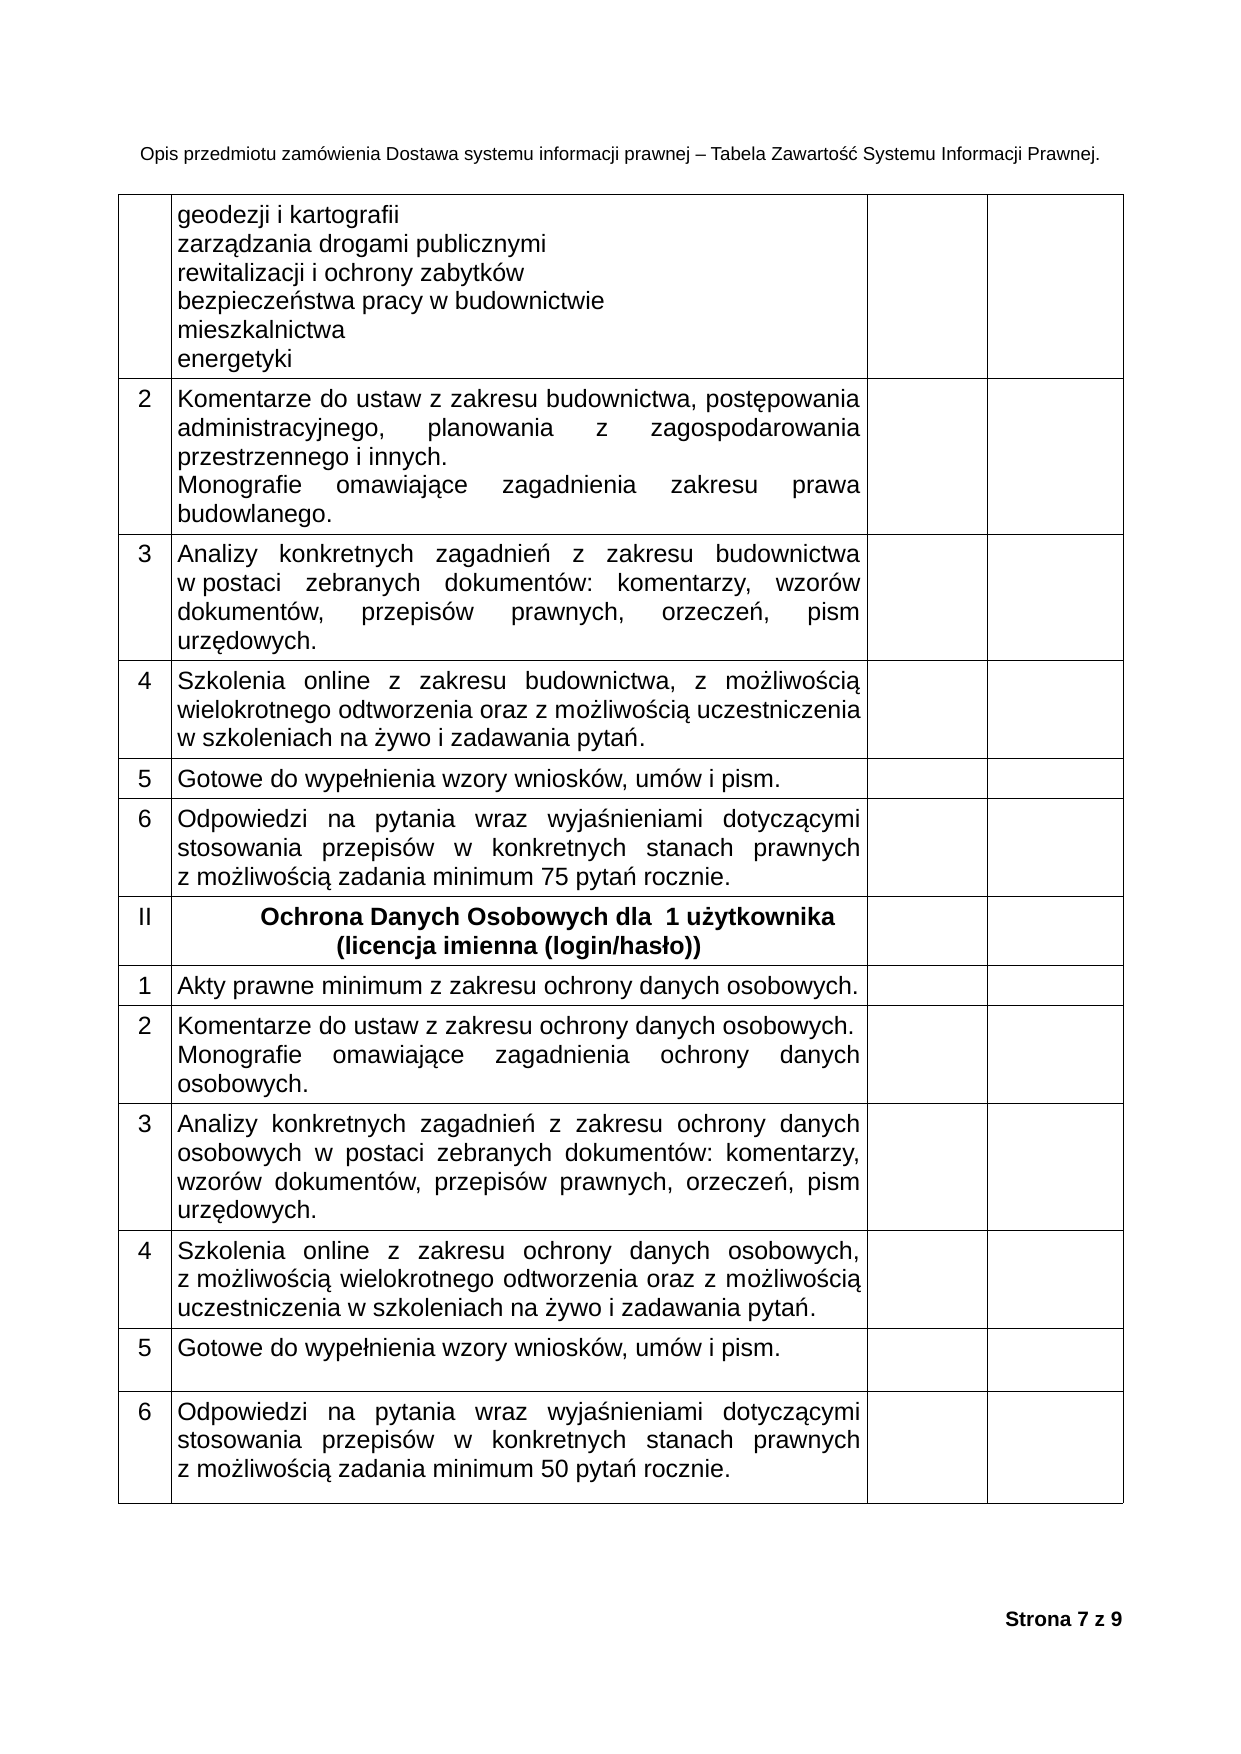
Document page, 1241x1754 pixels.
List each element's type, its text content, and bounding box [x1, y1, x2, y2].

table_cell [988, 1104, 1123, 1230]
table_cell [868, 1231, 987, 1328]
table_cell Analizy konkretnych zagadnień z zakresu budownictwa w postaci zebranych dokumentów: komentarzy, wzorów dokumentów, przepisów prawnych, orzeczeń, pism urzędowych. [172, 535, 867, 660]
table_cell Odpowiedzi na pytania wraz wyjaśnieniami dotyczącymi stosowania przepisów w konkretnych stanach prawnych z możliwością zadania minimum 50 pytań rocznie. [172, 1392, 867, 1503]
table_cell 3 [119, 1104, 171, 1230]
table_cell [868, 897, 987, 965]
table_cell [868, 966, 987, 1005]
table_cell [988, 379, 1123, 533]
table_cell 6 [119, 1392, 171, 1503]
table_cell Akty prawne minimum z zakresu ochrony danych osobowych. [172, 966, 867, 1005]
table_cell Odpowiedzi na pytania wraz wyjaśnieniami dotyczącymi stosowania przepisów w konkretnych stanach prawnych z możliwością zadania minimum 75 pytań rocznie. [172, 799, 867, 896]
table_cell [988, 1329, 1123, 1391]
table_cell Gotowe do wypełnienia wzory wniosków, umów i pism. [172, 1329, 867, 1391]
table_cell 1 [119, 966, 171, 1005]
table_cell Gotowe do wypełnienia wzory wniosków, umów i pism. [172, 759, 867, 798]
table_cell [988, 1392, 1123, 1503]
table_cell Komentarze do ustaw z zakresu ochrony danych osobowych. Monografie omawiające zagadnienia ochrony danych osobowych. [172, 1006, 867, 1103]
table_cell [988, 535, 1123, 660]
table_cell II [119, 897, 171, 965]
table_cell [868, 379, 987, 533]
table_cell [868, 1006, 987, 1103]
table_cell [988, 966, 1123, 1005]
table_cell [868, 759, 987, 798]
table_cell 6 [119, 799, 171, 896]
table_cell [988, 799, 1123, 896]
table_cell Szkolenia online z zakresu ochrony danych osobowych, z możliwością wielokrotnego odtworzenia oraz z możliwością uczestniczenia w szkoleniach na żywo i zadawania pytań. [172, 1231, 867, 1328]
table_cell 3 [119, 535, 171, 660]
table_cell [868, 799, 987, 896]
table_cell 5 [119, 759, 171, 798]
table_cell [988, 1231, 1123, 1328]
table_cell Szkolenia online z zakresu budownictwa, z możliwością wielokrotnego odtworzenia oraz z możliwością uczestniczenia w szkoleniach na żywo i zadawania pytań. [172, 661, 867, 758]
table_cell Analizy konkretnych zagadnień z zakresu ochrony danych osobowych w postaci zebranych dokumentów: komentarzy, wzorów dokumentów, przepisów prawnych, orzeczeń, pism urzędowych. [172, 1104, 867, 1230]
table_cell [988, 759, 1123, 798]
table_cell 2 [119, 379, 171, 533]
table_cell 4 [119, 1231, 171, 1328]
table_cell Ochrona Danych Osobowych dla 1 użytkownika (licencja imienna (login/hasło)) [172, 897, 867, 965]
table_cell [988, 661, 1123, 758]
table_cell geodezji i kartografii zarządzania drogami publicznymi rewitalizacji i ochrony zabytków bezpieczeństwa pracy w budownictwie mieszkalnictwa energetyki [172, 195, 867, 378]
table_cell [868, 661, 987, 758]
table_cell 2 [119, 1006, 171, 1103]
table_cell 4 [119, 661, 171, 758]
table_cell [119, 195, 171, 378]
table_cell Komentarze do ustaw z zakresu budownictwa, postępowania administracyjnego, planowania z zagospodarowania przestrzennego i innych. Monografie omawiające zagadnienia zakresu prawa budowlanego. [172, 379, 867, 533]
table_cell [988, 195, 1123, 378]
table_cell [868, 535, 987, 660]
table_cell [868, 1392, 987, 1503]
table_cell [868, 1104, 987, 1230]
table_cell [868, 195, 987, 378]
table_cell [988, 897, 1123, 965]
table_cell [988, 1006, 1123, 1103]
table_cell 5 [119, 1329, 171, 1391]
table_cell [868, 1329, 987, 1391]
